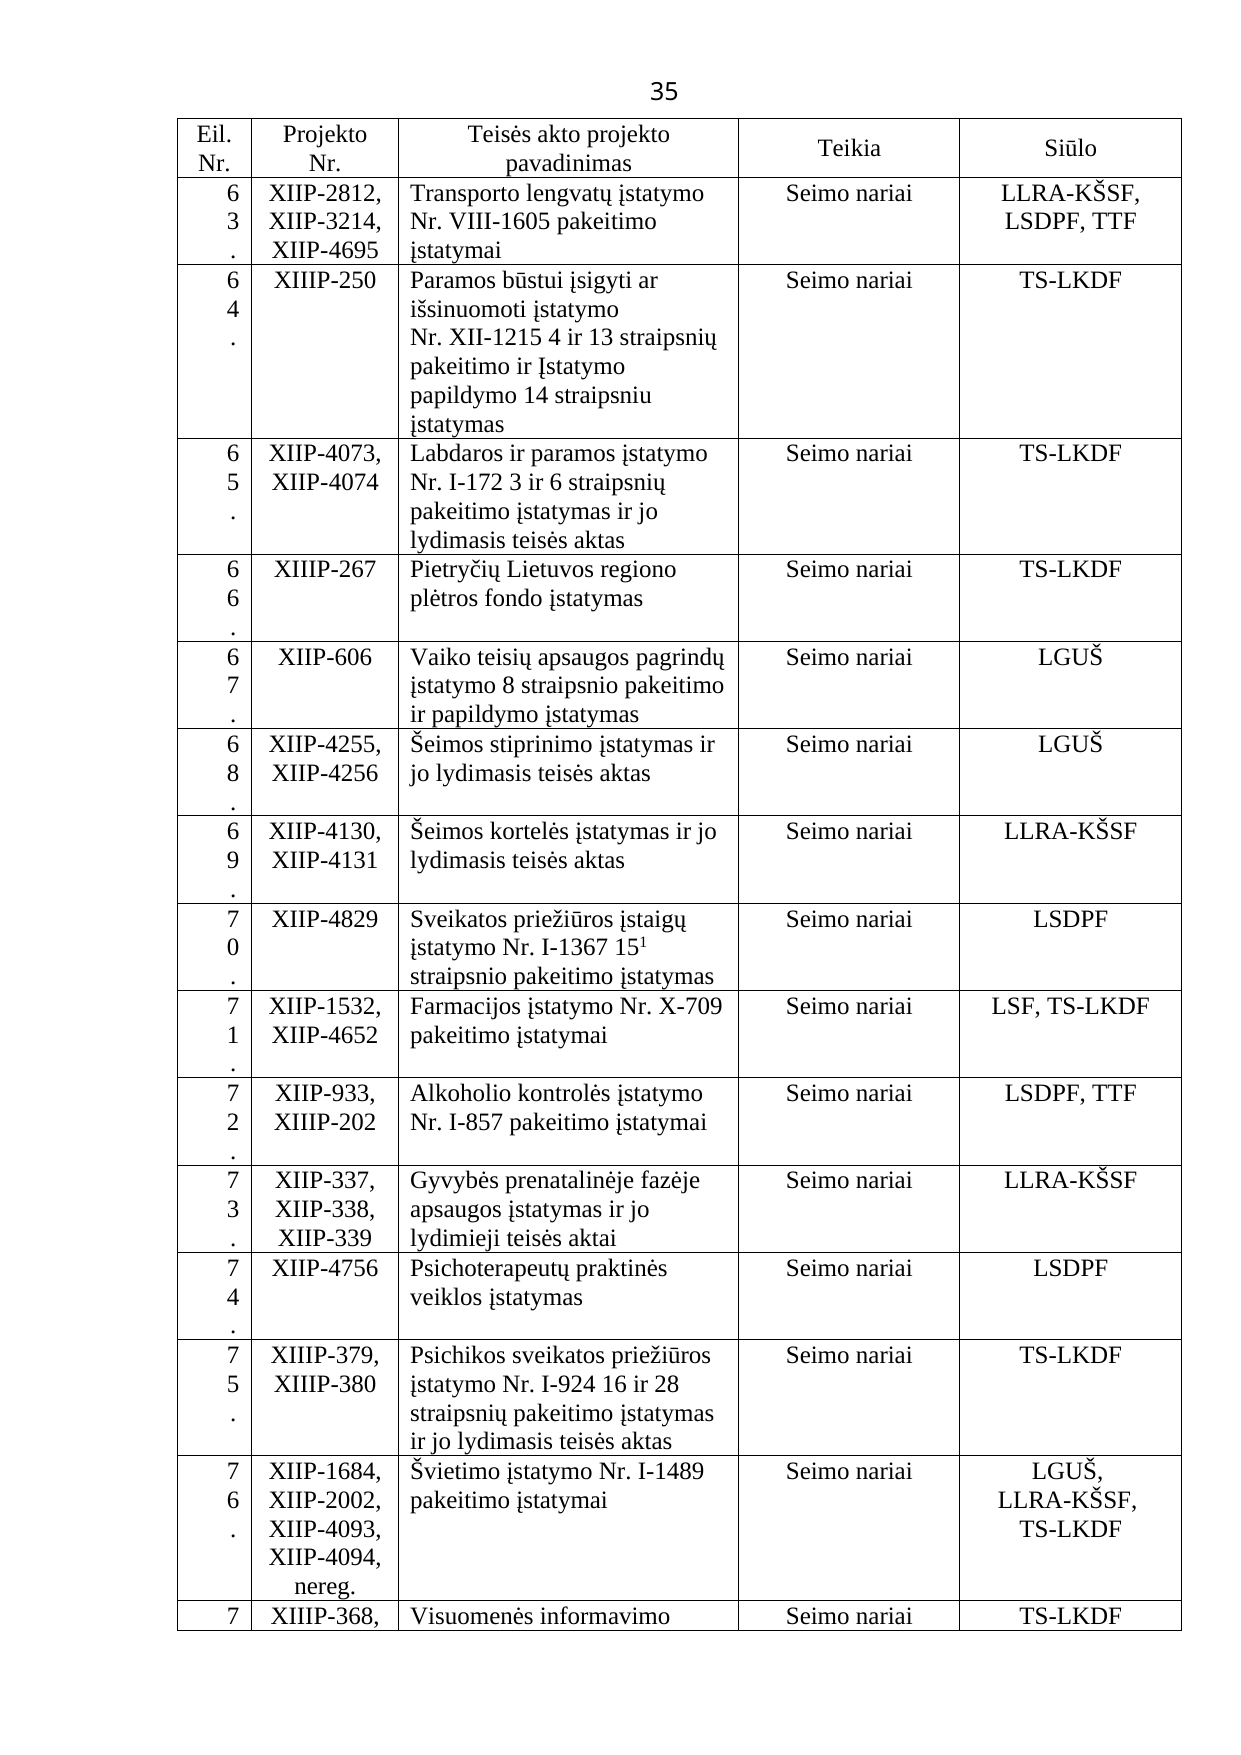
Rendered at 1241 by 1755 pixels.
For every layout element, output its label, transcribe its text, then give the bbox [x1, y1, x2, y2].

table_cell XIIP-606 [252, 642, 398, 728]
table_cell XIIP-933, XIIIP-202 [252, 1078, 398, 1164]
table_cell Seimo nariai [739, 1456, 959, 1600]
table_cell Pietryčių Lietuvos regiono plėtros fondo įstatymas [399, 555, 738, 641]
table_cell Psichoterapeutų praktinės veiklos įstatymas [399, 1253, 738, 1339]
table_cell LGUŠ [960, 642, 1181, 728]
table_cell XIIP-1532, XIIP-4652 [252, 991, 398, 1077]
table_cell LLRA-KŠSF, LSDPF, TTF [960, 178, 1181, 264]
table_cell Seimo nariai [739, 816, 959, 903]
table_cell Seimo nariai [739, 904, 959, 990]
table_cell XIIIP-250 [252, 265, 398, 437]
table_cell XIIP-4829 [252, 904, 398, 990]
table_cell TS-LKDF [960, 1601, 1181, 1630]
table_cell LSDPF, TTF [960, 1078, 1181, 1164]
table_header Teisės akto projekto pavadinimas [399, 119, 738, 177]
table_cell Alkoholio kontrolės įstatymo Nr. I-857 pakeitimo įstatymai [399, 1078, 738, 1164]
table_cell XIIP-4255, XIIP-4256 [252, 729, 398, 815]
table_cell XIIP-2812, XIIP-3214, XIIP-4695 [252, 178, 398, 264]
table_cell Transporto lengvatų įstatymo Nr. VIII-1605 pakeitimo įstatymai [399, 178, 738, 264]
table_cell [178, 904, 251, 990]
table_cell TS-LKDF [960, 555, 1181, 641]
table_cell [178, 265, 251, 437]
table_cell Seimo nariai [739, 555, 959, 641]
table_cell Seimo nariai [739, 439, 959, 553]
table_cell [178, 1456, 251, 1600]
table_cell XIIP-4756 [252, 1253, 398, 1339]
table_cell XIIIP-379, XIIIP-380 [252, 1340, 398, 1455]
table_cell XIIP-1684, XIIP-2002, XIIP-4093, XIIP-4094, nereg. [252, 1456, 398, 1600]
table_cell [178, 816, 251, 903]
table_cell Seimo nariai [739, 1253, 959, 1339]
table_cell XIIIP-267 [252, 555, 398, 641]
table_cell Sveikatos priežiūros įstaigų įstatymo Nr. I-1367 151 straipsnio pakeitimo įstatymas [399, 904, 738, 990]
table_cell [178, 1166, 251, 1252]
table_cell [178, 439, 251, 553]
table_cell XIIP-4073, XIIP-4074 [252, 439, 398, 553]
table_cell [178, 1078, 251, 1164]
table_cell TS-LKDF [960, 439, 1181, 553]
table_cell Seimo nariai [739, 1078, 959, 1164]
table_cell [178, 1253, 251, 1339]
table_cell Labdaros ir paramos įstatymo Nr. I-172 3 ir 6 straipsnių pakeitimo įstatymas ir jo lydimasis teisės aktas [399, 439, 738, 553]
table_cell Seimo nariai [739, 1601, 959, 1630]
table_cell Visuomenės informavimo [399, 1601, 738, 1630]
table_cell [178, 1601, 251, 1630]
table_cell LLRA-KŠSF [960, 1166, 1181, 1252]
table_cell Seimo nariai [739, 1340, 959, 1455]
table_cell Seimo nariai [739, 265, 959, 437]
table_cell [178, 991, 251, 1077]
table_cell Seimo nariai [739, 178, 959, 264]
table_header Projekto Nr. [252, 119, 398, 177]
table_cell Gyvybės prenatalinėje fazėje apsaugos įstatymas ir jo lydimieji teisės aktai [399, 1166, 738, 1252]
table_cell LSF, TS-LKDF [960, 991, 1181, 1077]
table_header Siūlo [960, 119, 1181, 177]
table_cell TS-LKDF [960, 1340, 1181, 1455]
table_cell XIIP-4130, XIIP-4131 [252, 816, 398, 903]
table_cell Šeimos kortelės įstatymas ir jo lydimasis teisės aktas [399, 816, 738, 903]
table_header Eil. Nr. [178, 119, 251, 177]
table_cell LSDPF [960, 904, 1181, 990]
table_cell LGUŠ, LLRA-KŠSF, TS-LKDF [960, 1456, 1181, 1600]
table_cell Šeimos stiprinimo įstatymas ir jo lydimasis teisės aktas [399, 729, 738, 815]
table_cell Psichikos sveikatos priežiūros įstatymo Nr. I-924 16 ir 28 straipsnių pakeitimo įstatymas ir jo lydimasis teisės aktas [399, 1340, 738, 1455]
table_cell [178, 555, 251, 641]
table_cell Vaiko teisių apsaugos pagrindų įstatymo 8 straipsnio pakeitimo ir papildymo įstatymas [399, 642, 738, 728]
table_cell XIIIP-368, [252, 1601, 398, 1630]
table_cell TS-LKDF [960, 265, 1181, 437]
table_cell [178, 178, 251, 264]
table_cell [178, 1340, 251, 1455]
table_cell Seimo nariai [739, 991, 959, 1077]
table_cell Seimo nariai [739, 729, 959, 815]
table_cell [178, 642, 251, 728]
table_cell LSDPF [960, 1253, 1181, 1339]
table_cell XIIP-337, XIIP-338, XIIP-339 [252, 1166, 398, 1252]
table_cell Farmacijos įstatymo Nr. X-709 pakeitimo įstatymai [399, 991, 738, 1077]
table_cell Paramos būstui įsigyti ar išsinuomoti įstatymo Nr. XII-1215 4 ir 13 straipsnių pakeitimo ir Įstatymo papildymo 14 straipsniu įstatymas [399, 265, 738, 437]
table_cell Seimo nariai [739, 1166, 959, 1252]
table_cell [178, 729, 251, 815]
table_cell Seimo nariai [739, 642, 959, 728]
table_cell Švietimo įstatymo Nr. I-1489 pakeitimo įstatymai [399, 1456, 738, 1600]
table_header Teikia [739, 119, 959, 177]
table_cell LLRA-KŠSF [960, 816, 1181, 903]
table_cell LGUŠ [960, 729, 1181, 815]
